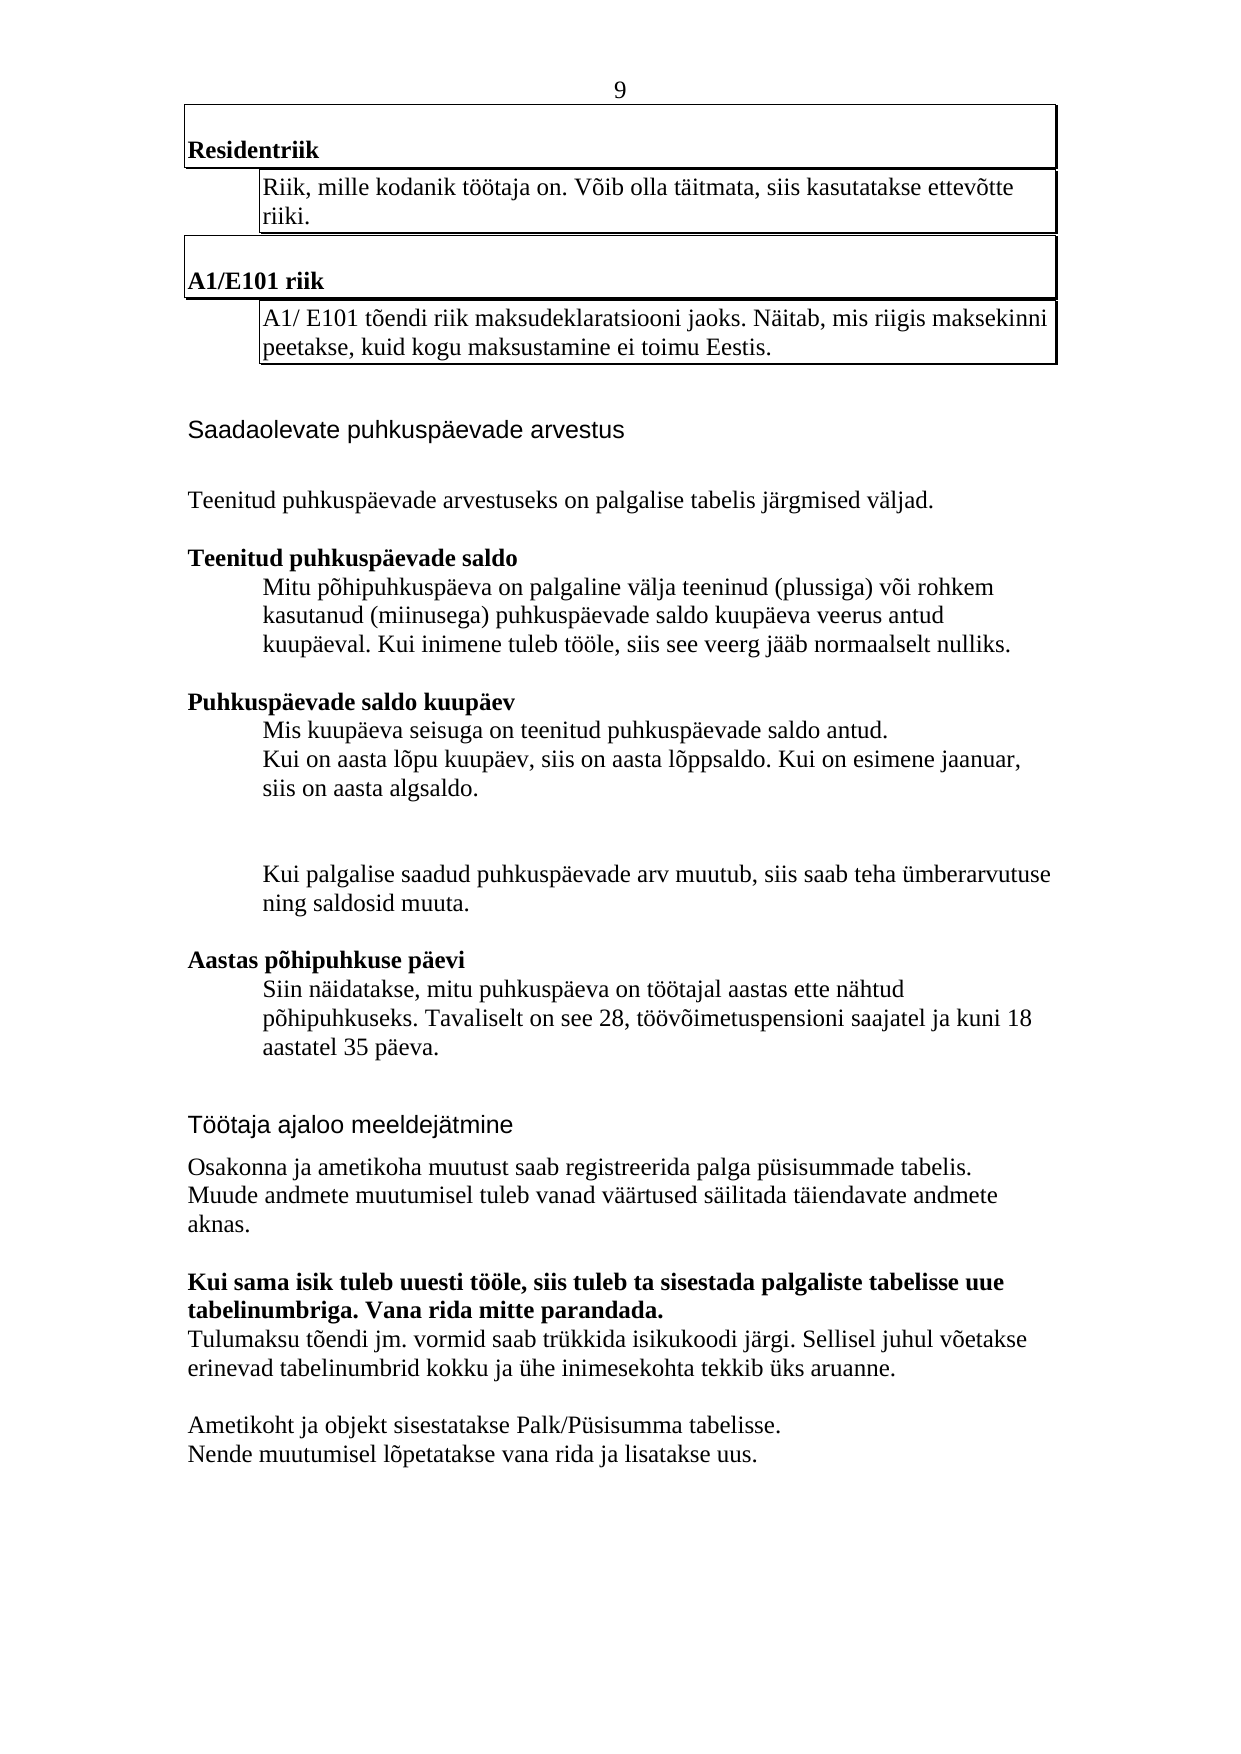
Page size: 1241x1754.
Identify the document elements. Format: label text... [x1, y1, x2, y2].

text Teenitud puhkuspäevade arvestuseks on palgalise tabelis järgmised väljad. [187, 485, 1053, 514]
text Mis kuupäeva seisuga on teenitud puhkuspäevade saldo antud. [262, 715, 1053, 744]
text Mitu põhipuhkuspäeva on palgaline välja teeninud (plussiga) või rohkem kasutanud (miinusega) puhkuspäevade saldo kuupäeva veerus antud kuupäeval. Kui inimene tuleb tööle, siis see veerg jääb normaalselt nulliks. [262, 572, 1053, 658]
text Teenitud puhkuspäevade saldo [187, 543, 1053, 572]
text Kui sama isik tuleb uuesti tööle, siis tuleb ta sisestada palgaliste tabelisse uue tabelinumbriga. Vana rida mitte parandada. [187, 1267, 1053, 1324]
text Tulumaksu tõendi jm. vormid saab trükkida isikukoodi järgi. Sellisel juhul võetakse erinevad tabelinumbrid kokku ja ühe inimesekohta tekkib üks aruanne. [187, 1324, 1053, 1382]
text Aastas põhipuhkuse päevi [187, 945, 1053, 974]
text A1/E101 riik [185, 263, 1055, 297]
text Siin näidatakse, mitu puhkuspäeva on töötajal aastas ette nähtud põhipuhkuseks. Tavaliselt on see 28, töövõimetuspensioni saajatel ja kuni 18 aastatel 35 päeva. [262, 974, 1053, 1060]
text Residentriik [185, 132, 1055, 167]
text Kui on aasta lõpu kuupäev, siis on aasta lõppsaldo. Kui on esimene jaanuar, siis on aasta algsaldo. [262, 744, 1053, 802]
text Puhkuspäevade saldo kuupäev [187, 687, 1053, 715]
text Muude andmete muutumisel tuleb vanad väärtused säilitada täiendavate andmete aknas. [187, 1180, 1053, 1238]
text A1/ E101 tõendi riik maksudeklaratsiooni jaoks. Näitab, mis riigis maksekinni peetakse, kuid kogu maksustamine ei toimu Eestis. [260, 301, 1055, 363]
text Osakonna ja ametikoha muutust saab registreerida palga püsisummade tabelis. [187, 1152, 1053, 1180]
text Ametikoht ja objekt sisestatakse Palk/Püsisumma tabelisse. [187, 1410, 1053, 1439]
subtitle Töötaja ajaloo meeldejätmine [187, 1110, 1053, 1139]
text Kui palgalise saadud puhkuspäevade arv muutub, siis saab teha ümberarvutuse ning saldosid muuta. [262, 859, 1053, 917]
subtitle Saadaolevate puhkuspäevade arvestus [187, 415, 1053, 444]
text Nende muutumisel lõpetatakse vana rida ja lisatakse uus. [187, 1439, 1053, 1468]
text Riik, mille kodanik töötaja on. Võib olla täitmata, siis kasutatakse ettevõtte riiki. [260, 170, 1055, 232]
